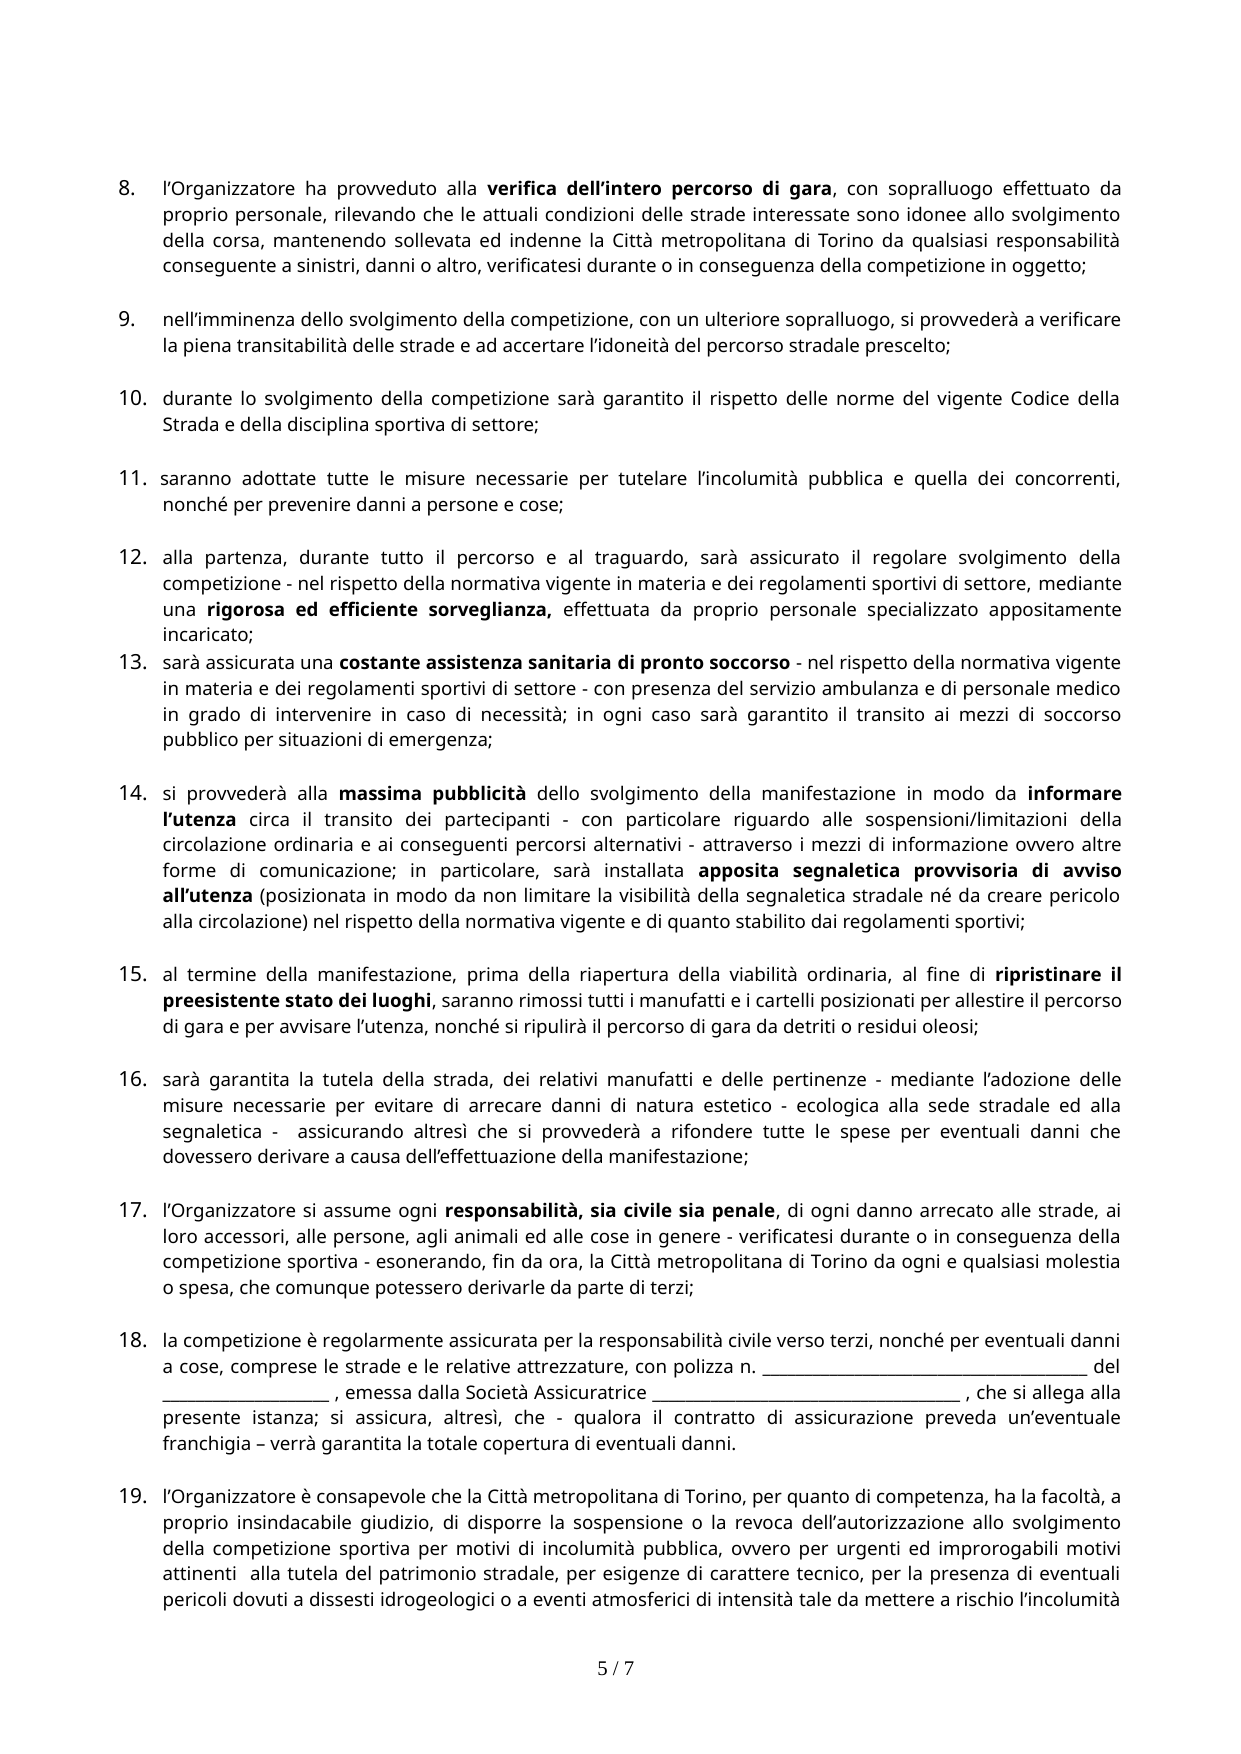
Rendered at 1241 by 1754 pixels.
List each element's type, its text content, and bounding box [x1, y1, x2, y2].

list saranno adottate tutte le misure necessarie per tutelare l’incolumità pubblica e quella dei concorrenti, nonché per prevenire danni a persone e cose; [118, 463, 1122, 517]
list durante lo svolgimento della competizione sarà garantito il rispetto delle norme del vigente Codice della Strada e della disciplina sportiva di settore; [118, 383, 1122, 437]
list l’Organizzatore si assume ogni responsabilità, sia civile sia penale, di ogni danno arrecato alle strade, ai loro accessori, alle persone, agli animali ed alle cose in genere - verificatesi durante o in conseguenza della competizione sportiva - esonerando, fin da ora, la Città metropolitana di Torino da ogni e qualsiasi molestia o spesa, che comunque potessero derivarle da parte di terzi; [118, 1195, 1122, 1300]
list al termine della manifestazione, prima della riapertura della viabilità ordinaria, al fine di ripristinare il preesistente stato dei luoghi, saranno rimossi tutti i manufatti e i cartelli posizionati per allestire il percorso di gara e per avvisare l’utenza, nonché si ripulirà il percorso di gara da detriti o residui oleosi; [118, 959, 1122, 1039]
list l’Organizzatore ha provveduto alla verifica dell’intero percorso di gara, con sopralluogo effettuato da proprio personale, rilevando che le attuali condizioni delle strade interessate sono idonee allo svolgimento della corsa, mantenendo sollevata ed indenne la Città metropolitana di Torino da qualsiasi responsabilità conseguente a sinistri, danni o altro, verificatesi durante o in conseguenza della competizione in oggetto; [118, 173, 1122, 278]
list sarà assicurata una costante assistenza sanitaria di pronto soccorso - nel rispetto della normativa vigente in materia e dei regolamenti sportivi di settore - con presenza del servizio ambulanza e di personale medico in grado di intervenire in caso di necessità; in ogni caso sarà garantito il transito ai mezzi di soccorso pubblico per situazioni di emergenza; [118, 647, 1122, 752]
list sarà garantita la tutela della strada, dei relativi manufatti e delle pertinenze - mediante l’adozione delle misure necessarie per evitare di arrecare danni di natura estetico - ecologica alla sede stradale ed alla segnaletica - assicurando altresì che si provvederà a rifondere tutte le spese per eventuali danni che dovessero derivare a causa dell’effettuazione della manifestazione; [118, 1064, 1122, 1169]
list la competizione è regolarmente assicurata per la responsabilità civile verso terzi, nonché per eventuali danni a cose, comprese le strade e le relative attrezzature, con polizza n. _______________________________________ del ____________________ , emessa dalla Società Assicuratrice _____________________________________ , che si allega alla presente istanza; si assicura, altresì, che - qualora il contratto di assicurazione preveda un’eventuale franchigia – verrà garantita la totale copertura di eventuali danni. [118, 1325, 1122, 1456]
list alla partenza, durante tutto il percorso e al traguardo, sarà assicurato il regolare svolgimento della competizione - nel rispetto della normativa vigente in materia e dei regolamenti sportivi di settore, mediante una rigorosa ed efficiente sorveglianza, effettuata da proprio personale specializzato appositamente incaricato; [118, 542, 1122, 647]
list nell’imminenza dello svolgimento della competizione, con un ulteriore sopralluogo, si provvederà a verificare la piena transitabilità delle strade e ad accertare l’idoneità del percorso stradale prescelto; [118, 304, 1122, 358]
list si provvederà alla massima pubblicità dello svolgimento della manifestazione in modo da informare l’utenza circa il transito dei partecipanti - con particolare riguardo alle sospensioni/limitazioni della circolazione ordinaria e ai conseguenti percorsi alternativi - attraverso i mezzi di informazione ovvero altre forme di comunicazione; in particolare, sarà installata apposita segnaletica provvisoria di avviso all’utenza (posizionata in modo da non limitare la visibilità della segnaletica stradale né da creare pericolo alla circolazione) nel rispetto della normativa vigente e di quanto stabilito dai regolamenti sportivi; [118, 778, 1122, 934]
list l’Organizzatore è consapevole che la Città metropolitana di Torino, per quanto di competenza, ha la facoltà, a proprio insindacabile giudizio, di disporre la sospensione o la revoca dell’autorizzazione allo svolgimento della competizione sportiva per motivi di incolumità pubblica, ovvero per urgenti ed improrogabili motivi attinenti alla tutela del patrimonio stradale, per esigenze di carattere tecnico, per la presenza di eventuali pericoli dovuti a dissesti idrogeologici o a eventi atmosferici di intensità tale da mettere a rischio l’incolumità [118, 1481, 1122, 1612]
